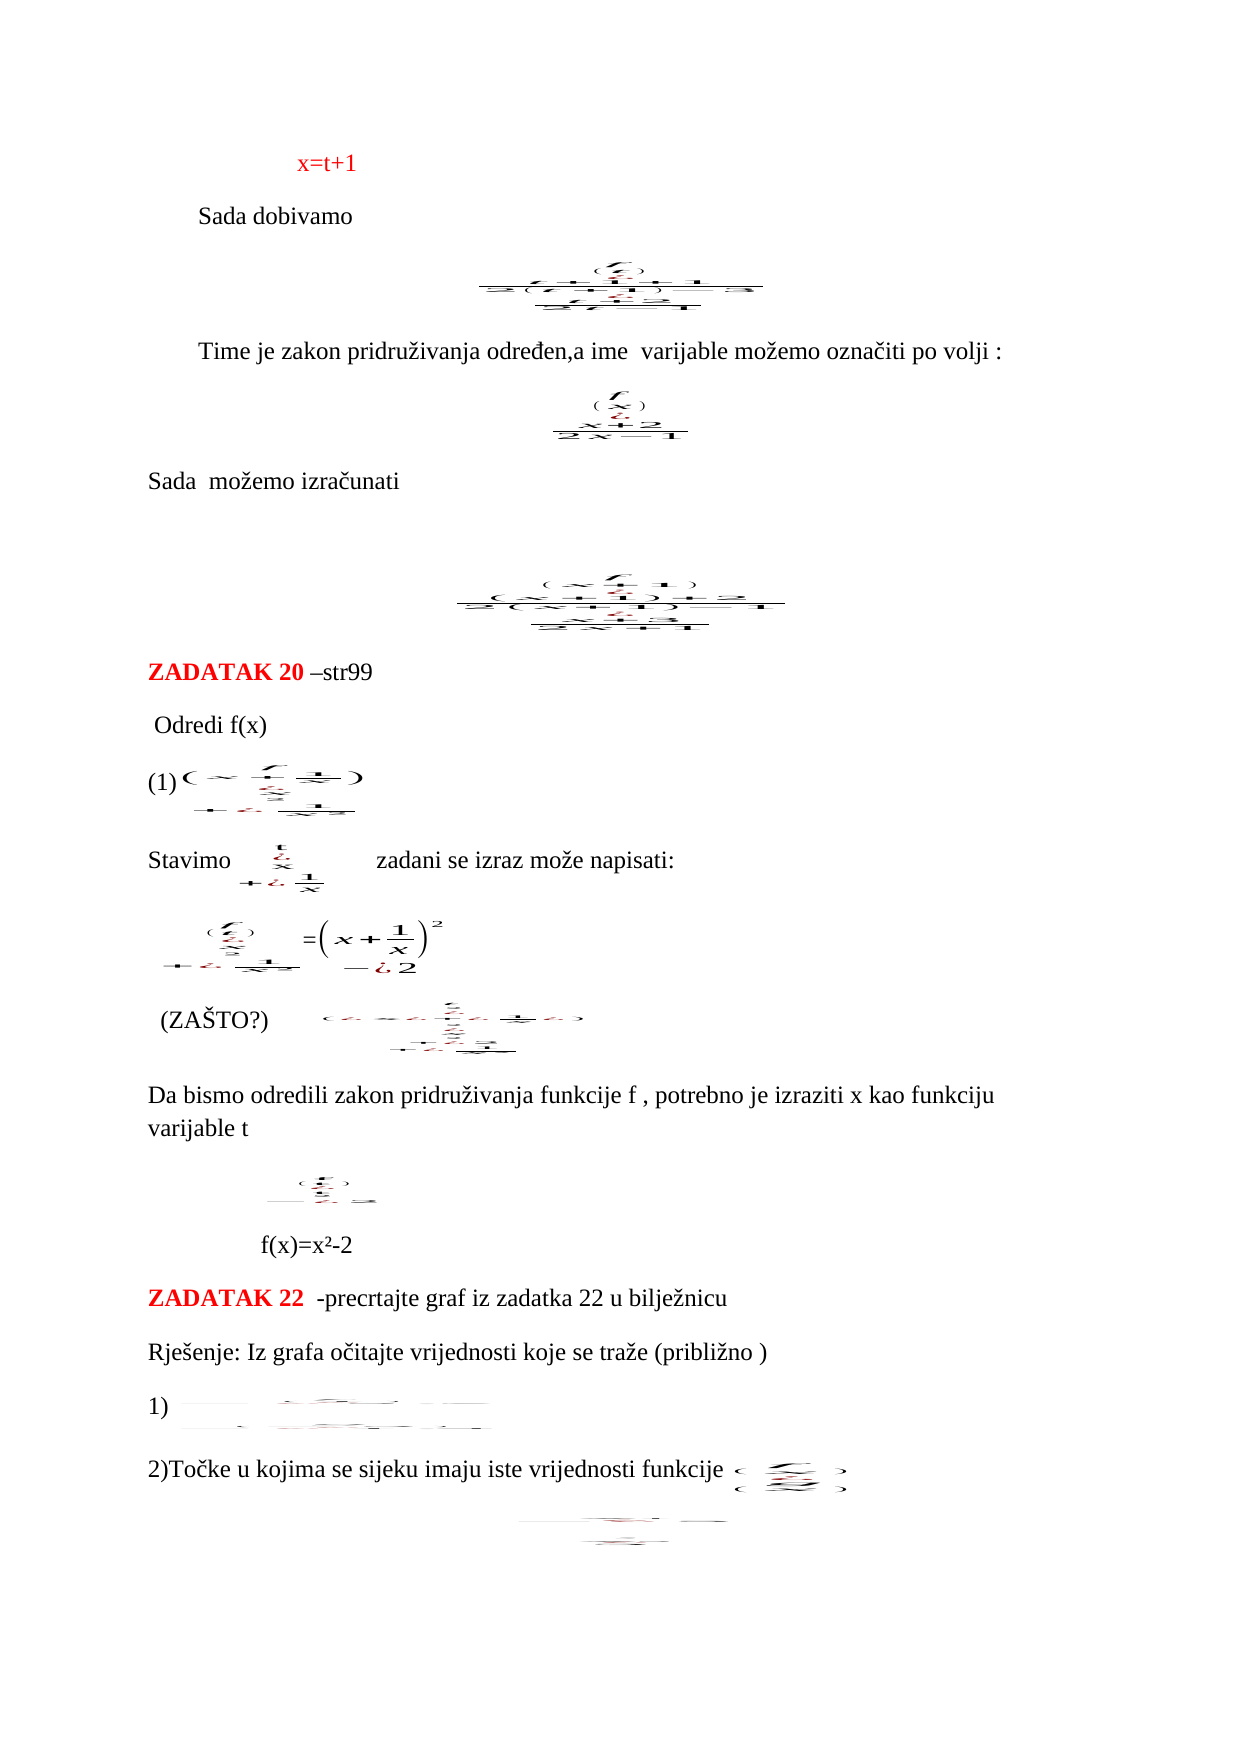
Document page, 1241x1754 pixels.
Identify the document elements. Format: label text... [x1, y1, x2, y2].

text (1) [148, 764, 1093, 817]
text 1) [148, 1391, 1093, 1429]
text (ZAŠTO?) [148, 1002, 1093, 1055]
text f(x)=x²-2 [148, 1230, 1093, 1258]
text 2)Točke u kojima se sijeku imaju iste vrijednosti funkcije [148, 1454, 1093, 1493]
text Stavimo zadani se izraz može napisati: [148, 842, 1093, 894]
text Da bismo odredili zakon pridruživanja funkcije f , potrebno je izraziti x kao funkciju varijable t [148, 1080, 1093, 1142]
text Rješenje: Iz grafa očitajte vrijednosti koje se traže (približno ) [148, 1337, 1093, 1366]
text ZADATAK 20 –str99 [148, 657, 1093, 685]
text Odredi f(x) [148, 710, 1093, 739]
text = [148, 919, 1093, 977]
text Time je zakon pridruživanja određen,a ime varijable možemo označiti po volji : [148, 336, 1093, 365]
text Sada dobivamo [148, 201, 1093, 230]
text x=t+1 [148, 148, 1093, 176]
text Zadatak 22 -precrtajte graf iz zadatka 22 u bilježnicu [148, 1283, 1093, 1312]
text Sada možemo izračunati [148, 466, 1093, 495]
